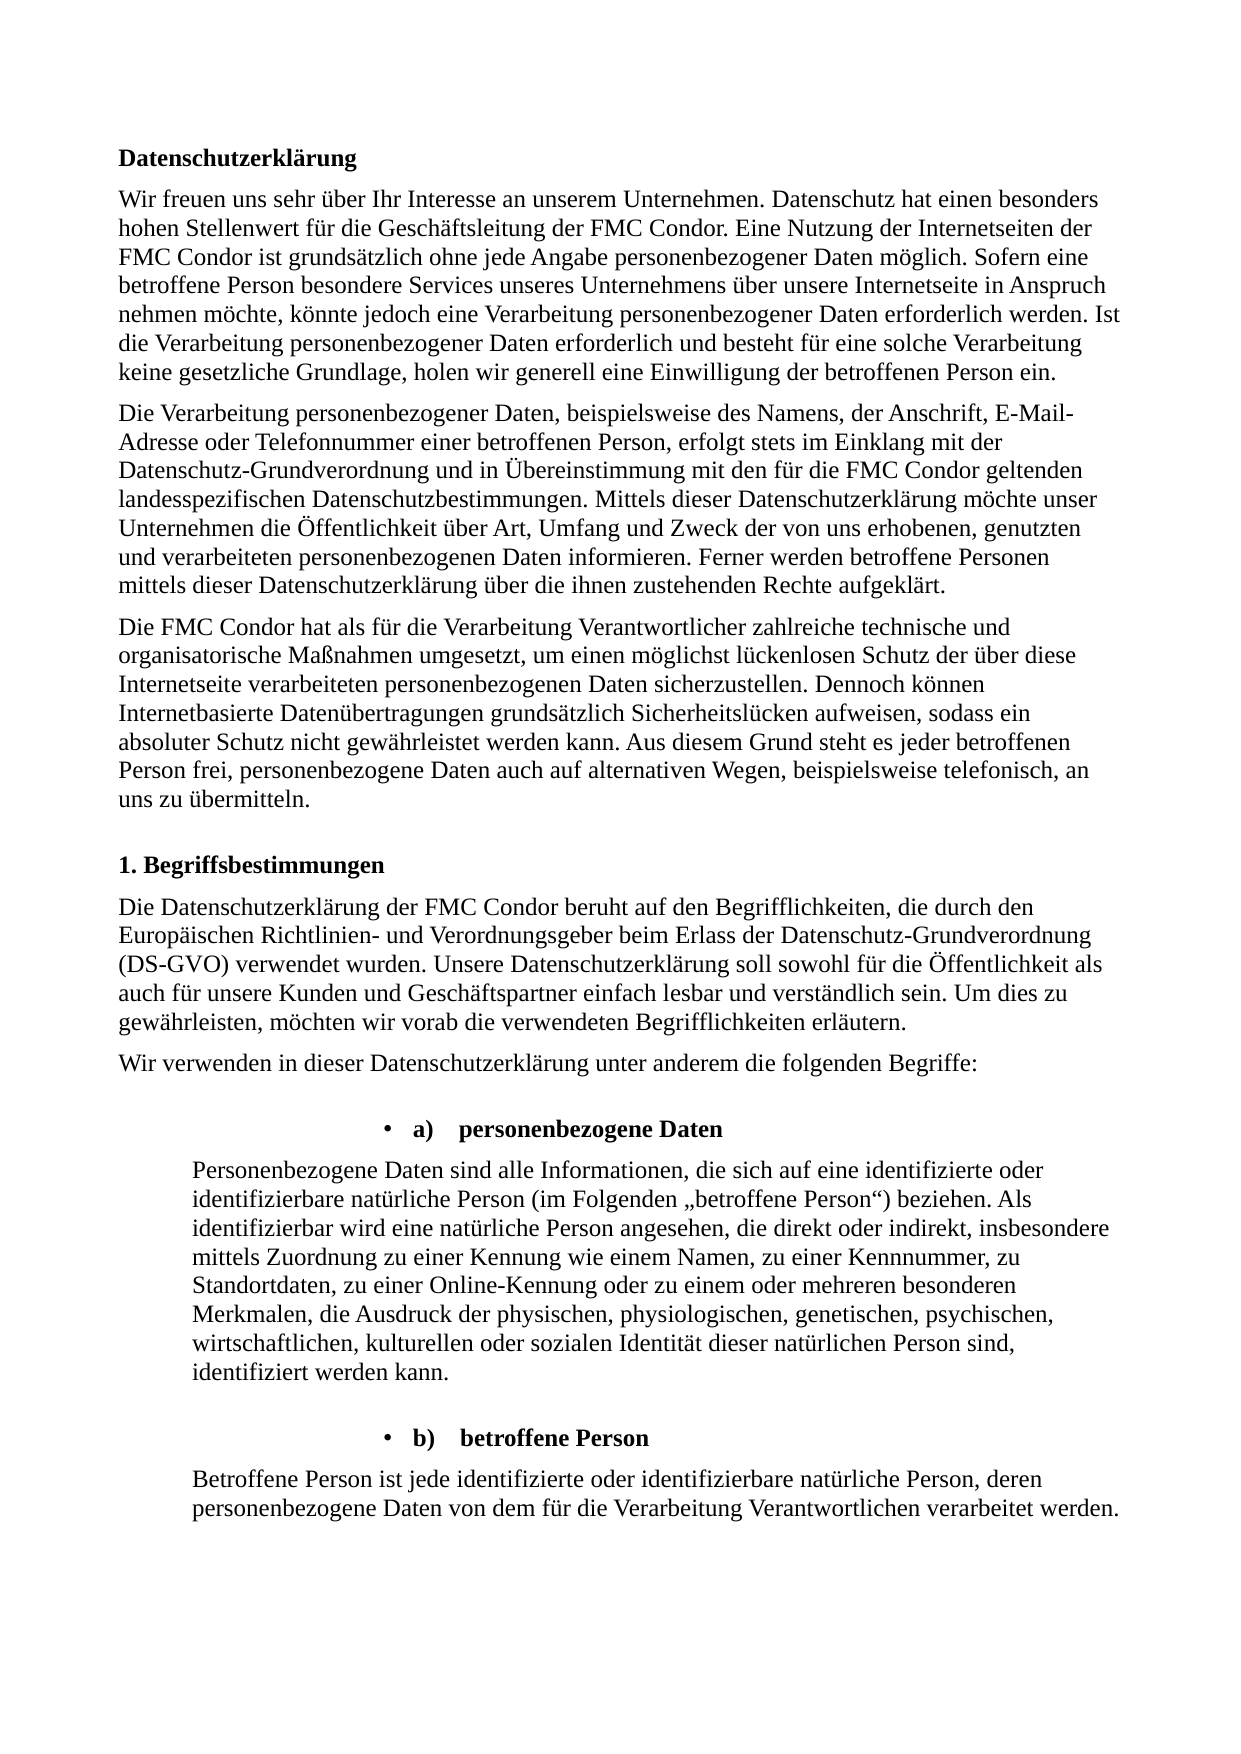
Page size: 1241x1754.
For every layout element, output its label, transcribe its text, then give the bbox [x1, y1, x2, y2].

text Die Datenschutzerklärung der FMC Condor beruht auf den Begrifflichkeiten, die durch den Europäischen Richtlinien- und Verordnungsgeber beim Erlass der Datenschutz-Grundverordnung (DS-GVO) verwendet wurden. Unsere Datenschutzerklärung soll sowohl für die Öffentlichkeit als auch für unsere Kunden und Geschäftspartner einfach lesbar und verständlich sein. Um dies zu gewährleisten, möchten wir vorab die verwendeten Begrifflichkeiten erläutern. [118, 892, 1122, 1036]
subtitle a) personenbezogene Daten [383, 1114, 1122, 1143]
text Die FMC Condor hat als für die Verarbeitung Verantwortlicher zahlreiche technische und organisatorische Maßnahmen umgesetzt, um einen möglichst lückenlosen Schutz der über diese Internetseite verarbeiteten personenbezogenen Daten sicherzustellen. Dennoch können Internetbasierte Datenübertragungen grundsätzlich Sicherheitslücken aufweisen, sodass ein absoluter Schutz nicht gewährleistet werden kann. Aus diesem Grund steht es jeder betroffenen Person frei, personenbezogene Daten auch auf alternativen Wegen, beispielsweise telefonisch, an uns zu übermitteln. [118, 612, 1122, 813]
subtitle 1. Begriffsbestimmungen [118, 851, 1122, 879]
subtitle b) betroffene Person [383, 1423, 1122, 1452]
list Betroffene Person ist jede identifizierte oder identifizierbare natürliche Person, deren personenbezogene Daten von dem für die Verarbeitung Verantwortlichen verarbeitet werden. [162, 1464, 1122, 1522]
text Wir freuen uns sehr über Ihr Interesse an unserem Unternehmen. Datenschutz hat einen besonders hohen Stellenwert für die Geschäftsleitung der FMC Condor. Eine Nutzung der Internetseiten der FMC Condor ist grundsätzlich ohne jede Angabe personenbezogener Daten möglich. Sofern eine betroffene Person besondere Services unseres Unternehmens über unsere Internetseite in Anspruch nehmen möchte, könnte jedoch eine Verarbeitung personenbezogener Daten erforderlich werden. Ist die Verarbeitung personenbezogener Daten erforderlich und besteht für eine solche Verarbeitung keine gesetzliche Grundlage, holen wir generell eine Einwilligung der betroffenen Person ein. [118, 184, 1122, 386]
text Wir verwenden in dieser Datenschutzerklärung unter anderem die folgenden Begriffe: [118, 1048, 1122, 1077]
text Die Verarbeitung personenbezogener Daten, beispielsweise des Namens, der Anschrift, E-Mail-Adresse oder Telefonnummer einer betroffenen Person, erfolgt stets im Einklang mit der Datenschutz-Grundverordnung und in Übereinstimmung mit den für die FMC Condor geltenden landesspezifischen Datenschutzbestimmungen. Mittels dieser Datenschutzerklärung möchte unser Unternehmen die Öffentlichkeit über Art, Umfang und Zweck der von uns erhobenen, genutzten und verarbeiteten personenbezogenen Daten informieren. Ferner werden betroffene Personen mittels dieser Datenschutzerklärung über die ihnen zustehenden Rechte aufgeklärt. [118, 398, 1122, 599]
list Personenbezogene Daten sind alle Informationen, die sich auf eine identifizierte oder identifizierbare natürliche Person (im Folgenden „betroffene Person“) beziehen. Als identifizierbar wird eine natürliche Person angesehen, die direkt oder indirekt, insbesondere mittels Zuordnung zu einer Kennung wie einem Namen, zu einer Kennnummer, zu Standortdaten, zu einer Online-Kennung oder zu einem oder mehreren besonderen Merkmalen, die Ausdruck der physischen, physiologischen, genetischen, psychischen, wirtschaftlichen, kulturellen oder sozialen Identität dieser natürlichen Person sind, identifiziert werden kann. [162, 1156, 1122, 1386]
subtitle Datenschutzerklärung [118, 143, 1122, 172]
